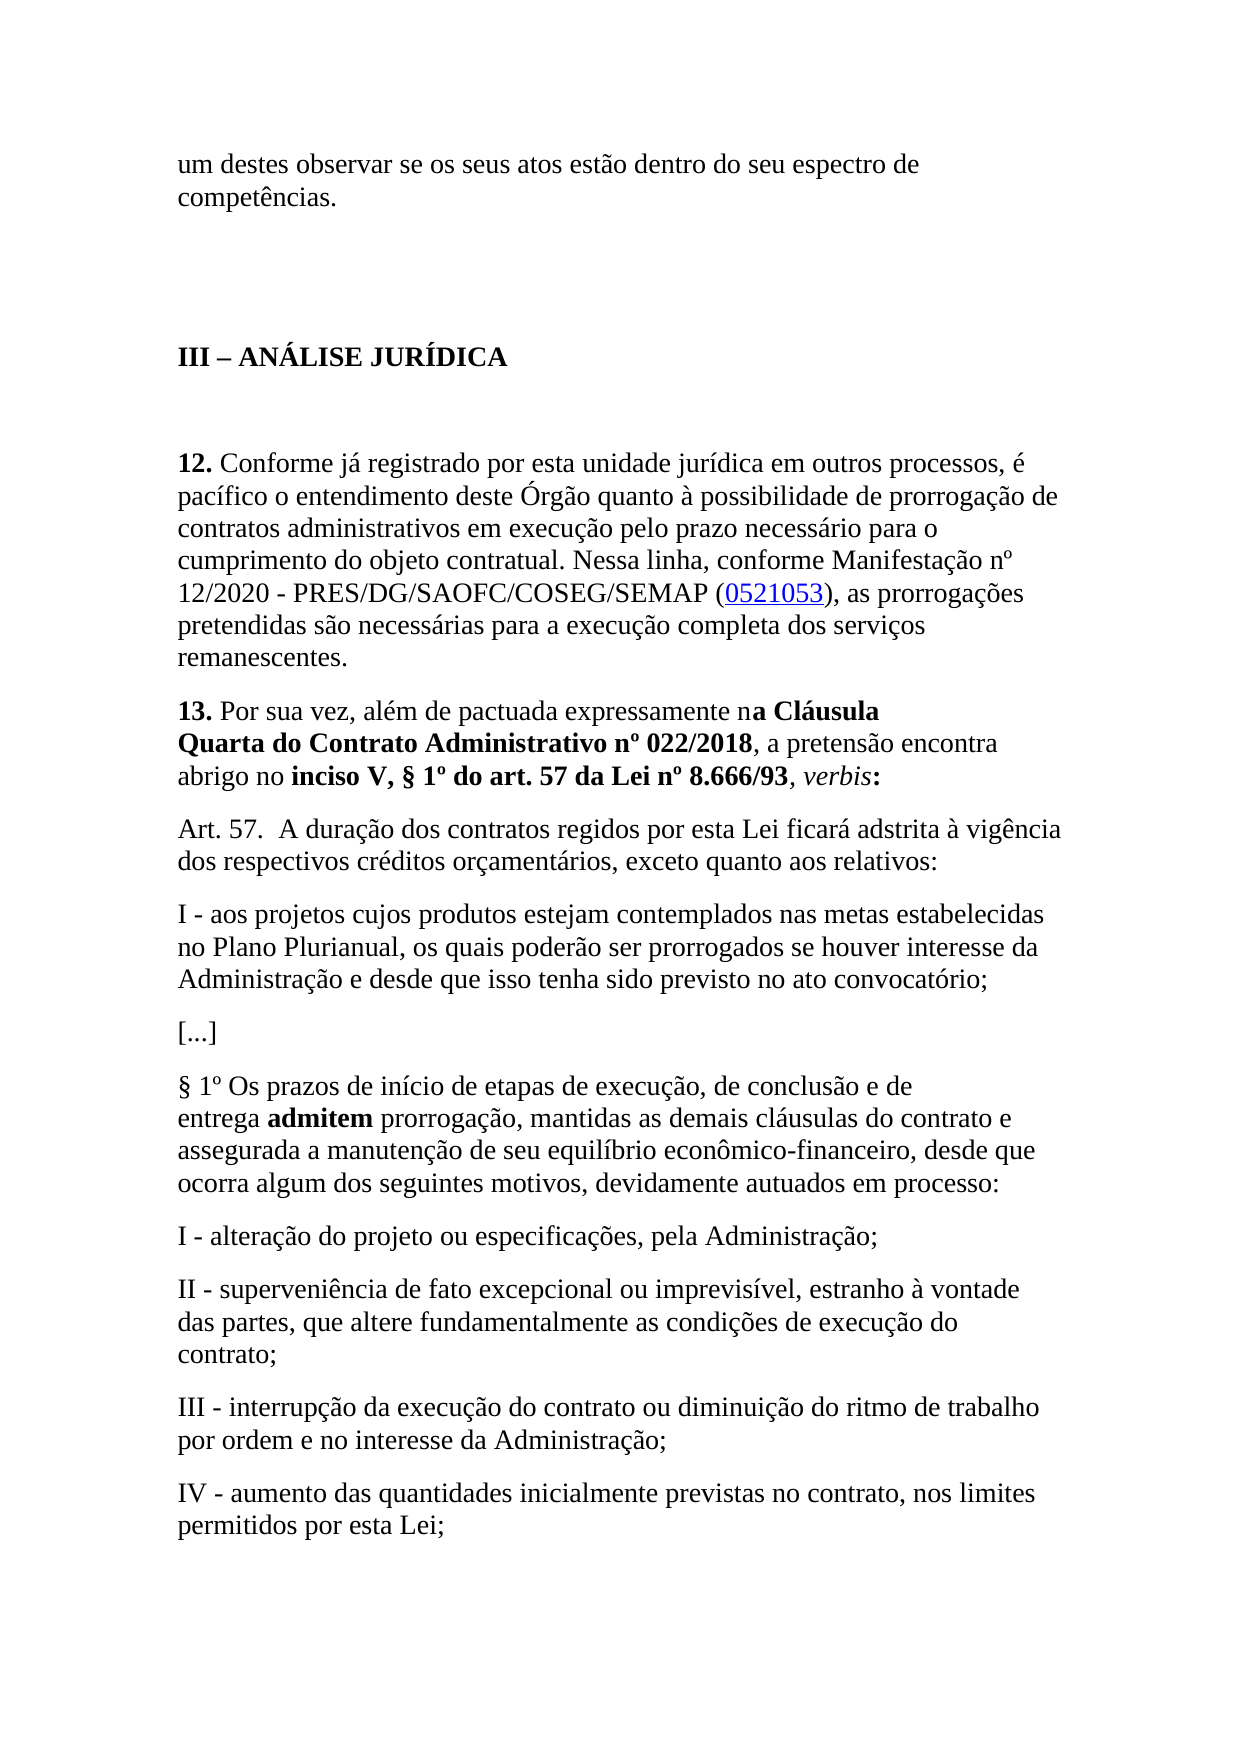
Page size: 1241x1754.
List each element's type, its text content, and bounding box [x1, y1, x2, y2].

text III - interrupção da execução do contrato ou diminuição do ritmo de trabalho por ordem e no interesse da Administração; [177, 1390, 1063, 1455]
text [...] [177, 1015, 1063, 1048]
text 12. Conforme já registrado por esta unidade jurídica em outros processos, é pacífico o entendimento deste Órgão quanto à possibilidade de prorrogação de contratos administrativos em execução pelo prazo necessário para o cumprimento do objeto contratual. Nessa linha, conforme Manifestação nº 12/2020 - PRES/DG/SAOFC/COSEG/SEMAP (0521053), as prorrogações pretendidas são necessárias para a execução completa dos serviços remanescentes. [177, 446, 1063, 673]
text IV - aumento das quantidades inicialmente previstas no contrato, nos limites permitidos por esta Lei; [177, 1476, 1063, 1541]
text Art. 57. A duração dos contratos regidos por esta Lei ficará adstrita à vigência dos respectivos créditos orçamentários, exceto quanto aos relativos: [177, 812, 1063, 877]
text § 1º Os prazos de início de etapas de execução, de conclusão e de entrega admitem prorrogação, mantidas as demais cláusulas do contrato e assegurada a manutenção de seu equilíbrio econômico-financeiro, desde que ocorra algum dos seguintes motivos, devidamente autuados em processo: [177, 1069, 1063, 1198]
text II - superveniência de fato excepcional ou imprevisível, estranho à vontade das partes, que altere fundamentalmente as condições de execução do contrato; [177, 1272, 1063, 1369]
text III – ANÁLISE JURÍDICA [177, 340, 1063, 372]
text I - aos projetos cujos produtos estejam contemplados nas metas estabelecidas no Plano Plurianual, os quais poderão ser prorrogados se houver interesse da Administração e desde que isso tenha sido previsto no ato convocatório; [177, 897, 1063, 994]
text I - alteração do projeto ou especificações, pela Administração; [177, 1219, 1063, 1251]
text um destes observar se os seus atos estão dentro do seu espectro de competências. [177, 148, 1063, 212]
text 13. Por sua vez, além de pactuada expressamente na Cláusula Quarta do Contrato Administrativo nº 022/2018, a pretensão encontra abrigo no inciso V, § 1º do art. 57 da Lei nº 8.666/93, verbis: [177, 694, 1063, 791]
